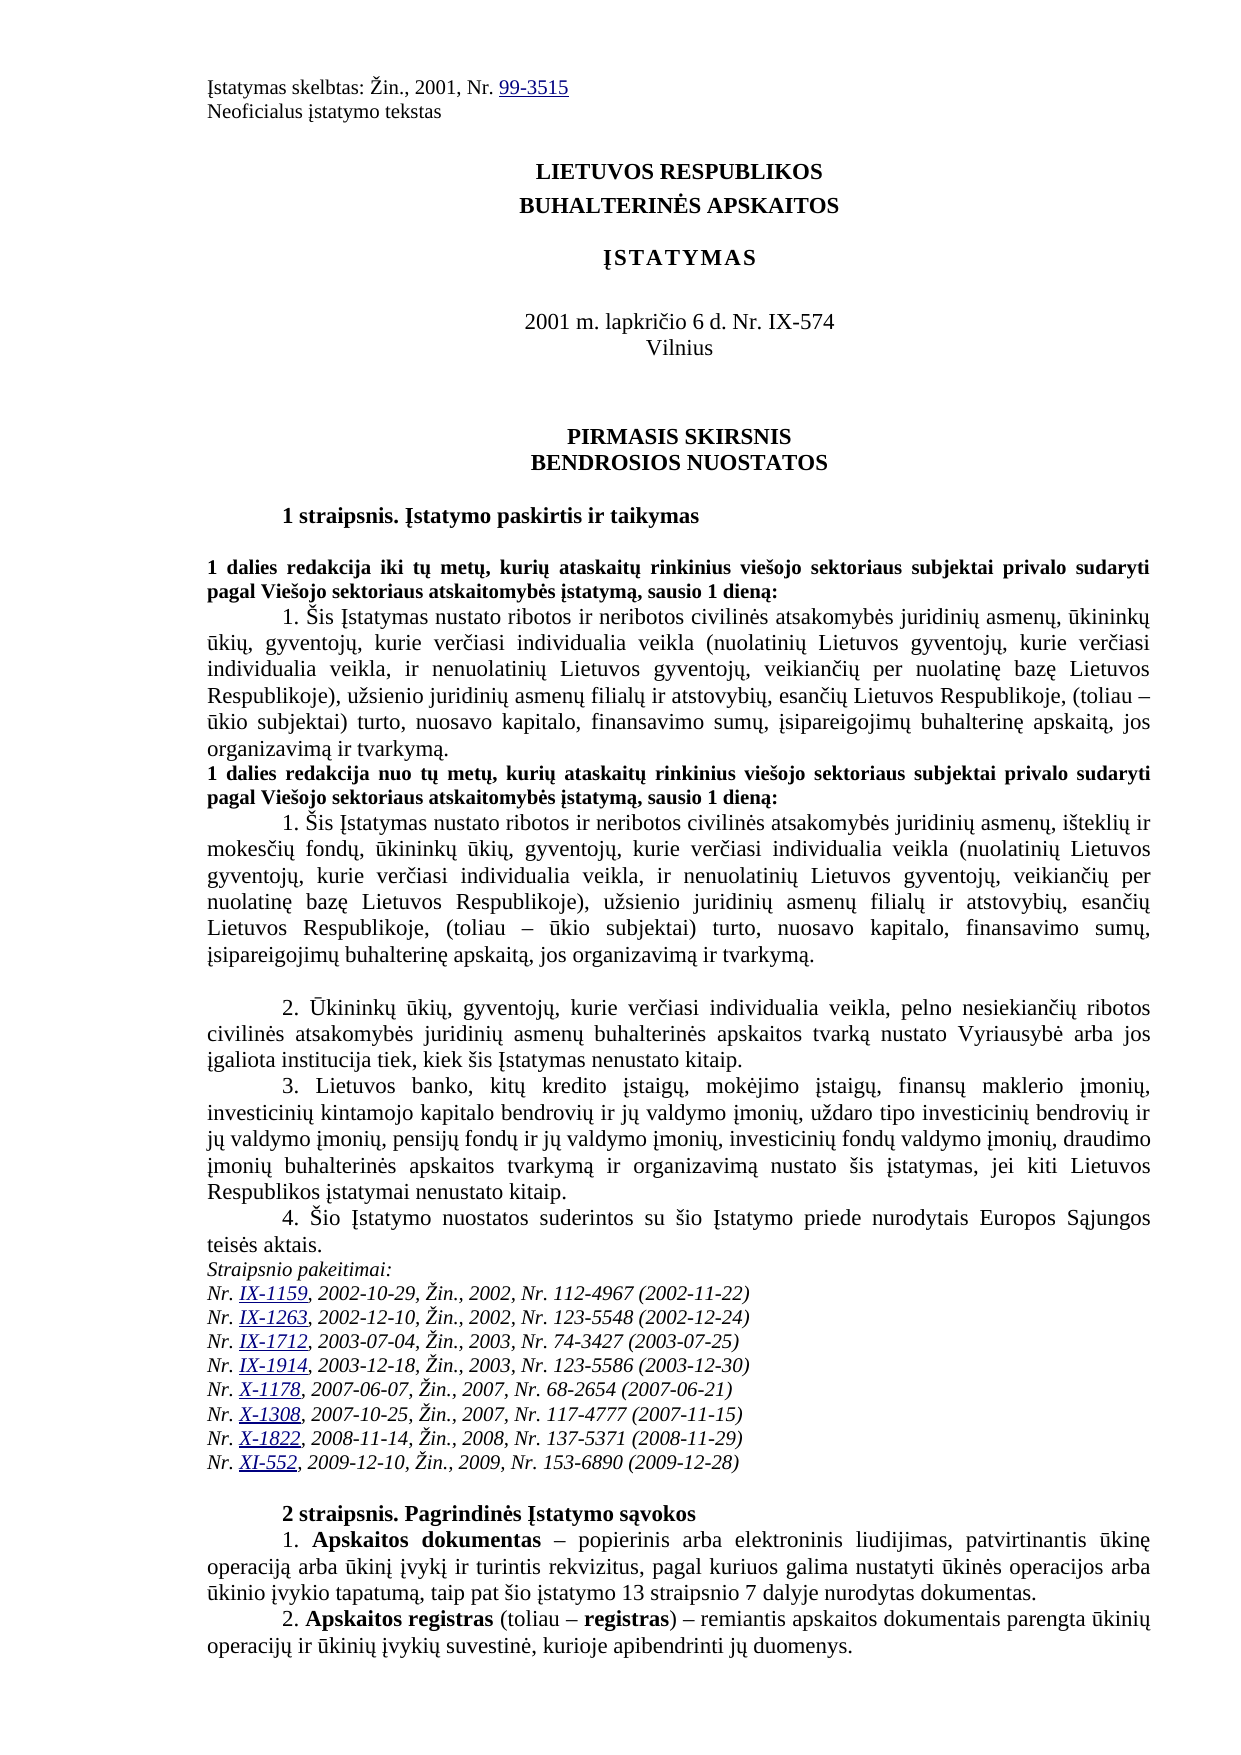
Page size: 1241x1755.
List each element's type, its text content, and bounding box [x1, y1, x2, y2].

text 2 straipsnis. Pagrindinės Įstatymo sąvokos [207, 1500, 1152, 1526]
text 2. Ūkininkų ūkių, gyventojų, kurie verčiasi individualia veikla, pelno nesiekiančių ribotos civilinės atsakomybės juridinių asmenų buhalterinės apskaitos tvarką nustato Vyriausybė arba jos įgaliota institucija tiek, kiek šis Įstatymas nenustato kitaip. [207, 993, 1152, 1073]
text 4. Šio Įstatymo nuostatos suderintos su šio Įstatymo priede nurodytais Europos Sąjungos teisės aktais. [207, 1204, 1152, 1257]
text Nr. IX-1159, 2002-10-29, Žin., 2002, Nr. 112-4967 (2002-11-22) [207, 1281, 1152, 1305]
text Nr. IX-1263, 2002-12-10, Žin., 2002, Nr. 123-5548 (2002-12-24) [207, 1305, 1152, 1329]
text 1 dalies redakcija iki tų metų, kurių ataskaitų rinkinius viešojo sektoriaus subjektai privalo sudaryti pagal Viešojo sektoriaus atskaitomybės įstatymą, sausio 1 dieną: [207, 555, 1152, 603]
text PIRMASIS SKIRSNIS [207, 423, 1152, 449]
text BUHALTERINĖS APSKAITOS [207, 192, 1152, 219]
text LIETUVOS RESPUBLIKOS [207, 158, 1152, 184]
text 1. Šis Įstatymas nustato ribotos ir neribotos civilinės atsakomybės juridinių asmenų, išteklių ir mokesčių fondų, ūkininkų ūkių, gyventojų, kurie verčiasi individualia veikla (nuolatinių Lietuvos gyventojų, kurie verčiasi individualia veikla, ir nenuolatinių Lietuvos gyventojų, veikiančių per nuolatinę bazę Lietuvos Respublikoje), užsienio juridinių asmenų filialų ir atstovybių, esančių Lietuvos Respublikoje, (toliau – ūkio subjektai) turto, nuosavo kapitalo, finansavimo sumų, įsipareigojimų buhalterinę apskaitą, jos organizavimą ir tvarkymą. [207, 809, 1152, 967]
text 1 dalies redakcija nuo tų metų, kurių ataskaitų rinkinius viešojo sektoriaus subjektai privalo sudaryti pagal Viešojo sektoriaus atskaitomybės įstatymą, sausio 1 dieną: [207, 761, 1152, 809]
text Straipsnio pakeitimai: [207, 1257, 1152, 1281]
text Nr. IX-1914, 2003-12-18, Žin., 2003, Nr. 123-5586 (2003-12-30) [207, 1353, 1152, 1377]
text 2. Apskaitos registras (toliau – registras) – remiantis apskaitos dokumentais parengta ūkinių operacijų ir ūkinių įvykių suvestinė, kurioje apibendrinti jų duomenys. [207, 1605, 1152, 1658]
text Nr. XI-552, 2009-12-10, Žin., 2009, Nr. 153-6890 (2009-12-28) [207, 1449, 1152, 1474]
text Nr. X-1178, 2007-06-07, Žin., 2007, Nr. 68-2654 (2007-06-21) [207, 1377, 1152, 1401]
text Įstatymas skelbtas: žin., 2001, Nr. 99-3515 [207, 75, 1152, 99]
text BENDROSIOS NUOSTATOS [207, 449, 1152, 476]
text 2001 m. lapkričio 6 d. Nr. IX-574 Vilnius [207, 308, 1152, 360]
text 1 straipsnis. Įstatymo paskirtis ir taikymas [207, 502, 1152, 528]
text 1. Šis Įstatymas nustato ribotos ir neribotos civilinės atsakomybės juridinių asmenų, ūkininkų ūkių, gyventojų, kurie verčiasi individualia veikla (nuolatinių Lietuvos gyventojų, kurie verčiasi individualia veikla, ir nenuolatinių Lietuvos gyventojų, veikiančių per nuolatinę bazę Lietuvos Respublikoje), užsienio juridinių asmenų filialų ir atstovybių, esančių Lietuvos Respublikoje, (toliau – ūkio subjektai) turto, nuosavo kapitalo, finansavimo sumų, įsipareigojimų buhalterinę apskaitą, jos organizavimą ir tvarkymą. [207, 603, 1152, 761]
text 3. Lietuvos banko, kitų kredito įstaigų, mokėjimo įstaigų, finansų maklerio įmonių, investicinių kintamojo kapitalo bendrovių ir jų valdymo įmonių, uždaro tipo investicinių bendrovių ir jų valdymo įmonių, pensijų fondų ir jų valdymo įmonių, investicinių fondų valdymo įmonių, draudimo įmonių buhalterinės apskaitos tvarkymą ir organizavimą nustato šis įstatymas, jei kiti Lietuvos Respublikos įstatymai nenustato kitaip. [207, 1073, 1152, 1204]
text 1. Apskaitos dokumentas – popierinis arba elektroninis liudijimas, patvirtinantis ūkinę operaciją arba ūkinį įvykį ir turintis rekvizitus, pagal kuriuos galima nustatyti ūkinės operacijos arba ūkinio įvykio tapatumą, taip pat šio įstatymo 13 straipsnio 7 dalyje nurodytas dokumentas. [207, 1526, 1152, 1605]
text Nr. X-1822, 2008-11-14, Žin., 2008, Nr. 137-5371 (2008-11-29) [207, 1426, 1152, 1449]
text ĮSTATYMAS [207, 244, 1152, 270]
text Nr. X-1308, 2007-10-25, Žin., 2007, Nr. 117-4777 (2007-11-15) [207, 1401, 1152, 1426]
text Neoficialus įstatymo tekstas [207, 99, 1152, 123]
text Nr. IX-1712, 2003-07-04, Žin., 2003, Nr. 74-3427 (2003-07-25) [207, 1329, 1152, 1353]
